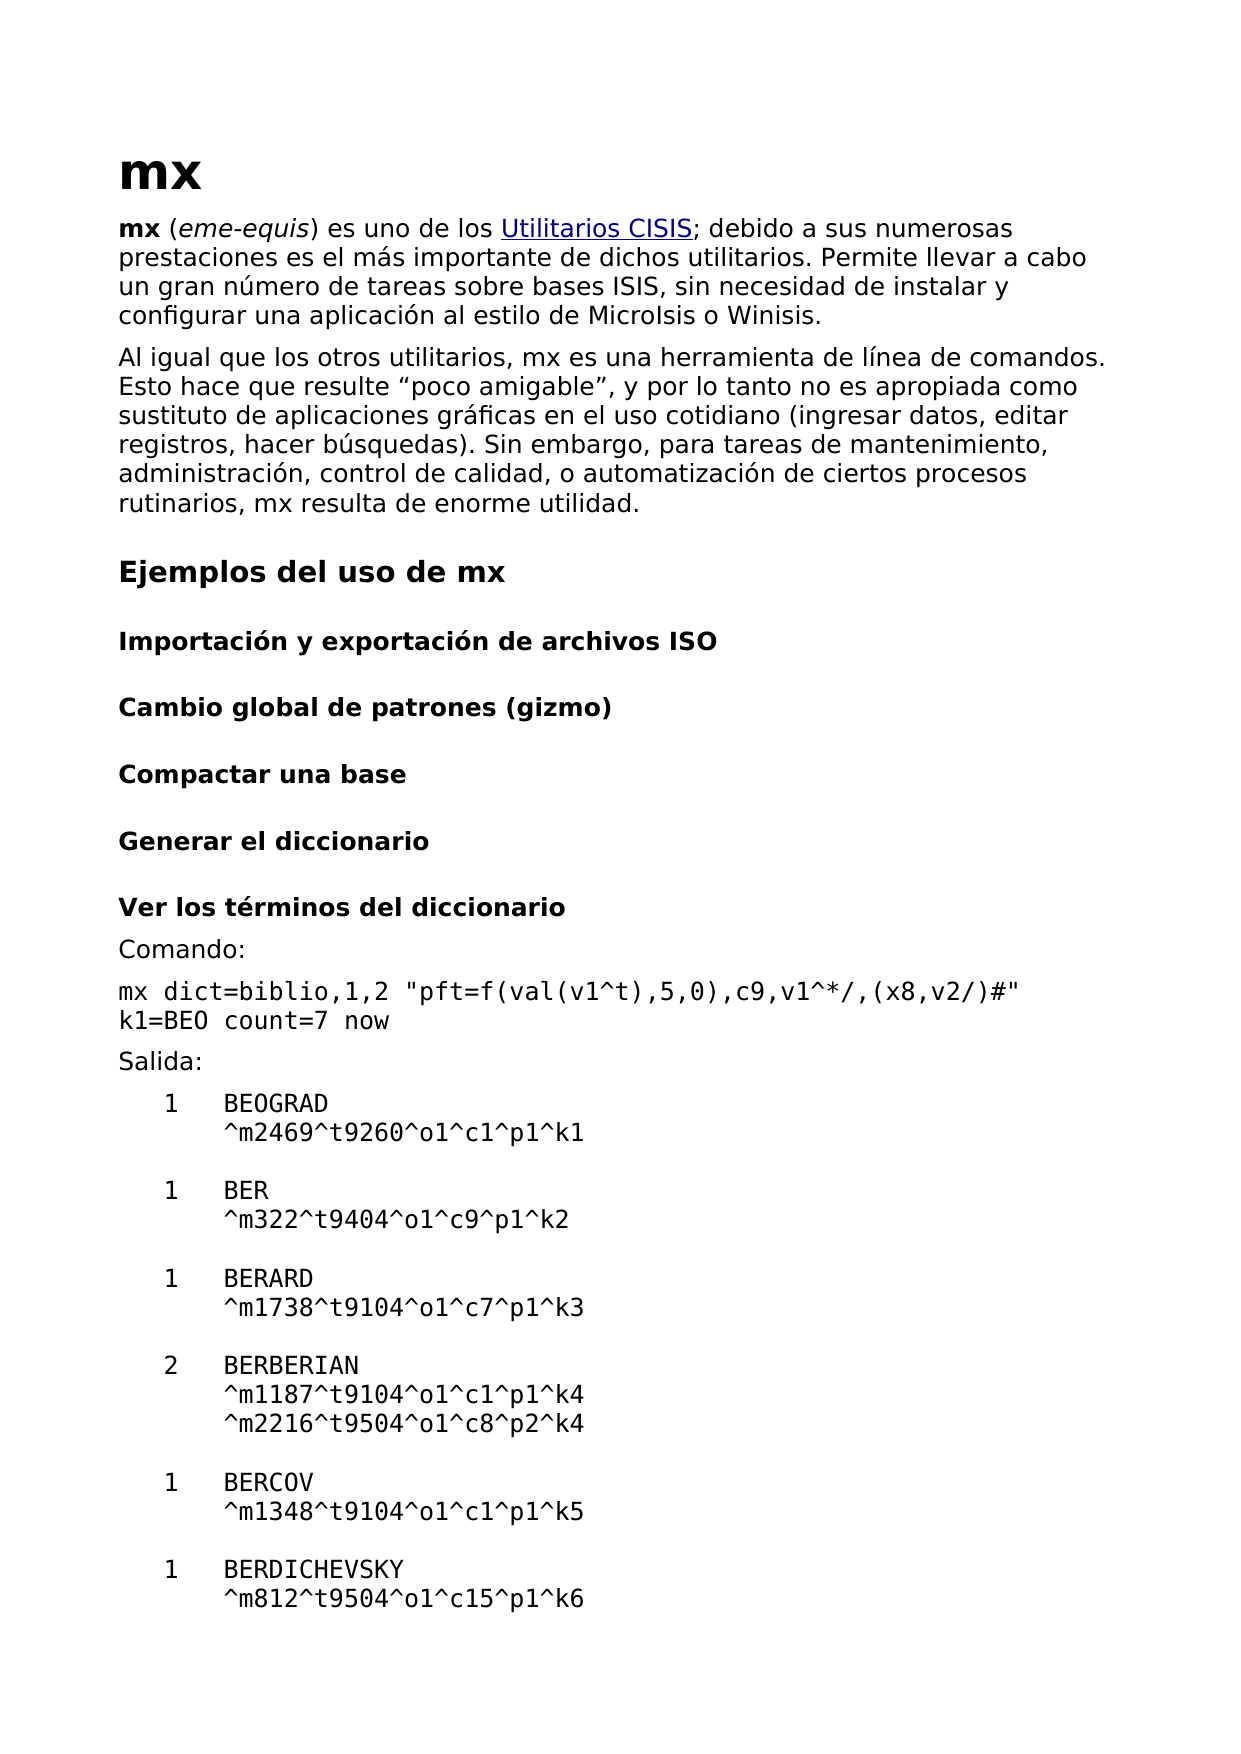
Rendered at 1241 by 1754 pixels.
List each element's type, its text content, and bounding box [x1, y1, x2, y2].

subtitle Compactar una base [118, 760, 1122, 789]
text mx (eme-equis) es uno de los Utilitarios CISIS; debido a sus numerosas prestaciones es el más importante de dichos utilitarios. Permite llevar a cabo un gran número de tareas sobre bases ISIS, sin necesidad de instalar y configurar una aplicación al estilo de MicroIsis o Winisis. [118, 214, 1122, 331]
subtitle Importación y exportación de archivos ISO [118, 627, 1122, 656]
text 1 BEOGRAD ^m2469^t9260^o1^c1^p1^k1 1 BER ^m322^t9404^o1^c9^p1^k2 1 BERARD ^m1738^t9104^o1^c7^p1^k3 2 BERBERIAN ^m1187^t9104^o1^c1^p1^k4 ^m2216^t9504^o1^c8^p2^k4 1 BERCOV ^m1348^t9104^o1^c1^p1^k5 1 BERDICHEVSKY ^m812^t9504^o1^c15^p1^k6 [118, 1089, 1122, 1614]
text Comando: [118, 935, 1122, 964]
text Salida: [118, 1047, 1122, 1076]
subtitle mx [118, 143, 1122, 201]
subtitle Ver los términos del diccionario [118, 894, 1122, 923]
text mx dict=biblio,1,2 "pft=f(val(v1^t),5,0),c9,v1^*/,(x8,v2/)#" k1=BEO count=7 now [118, 977, 1122, 1035]
subtitle Ejemplos del uso de mx [118, 556, 1122, 589]
subtitle Generar el diccionario [118, 827, 1122, 856]
text Al igual que los otros utilitarios, mx es una herramienta de línea de comandos. Esto hace que resulte “poco amigable”, y por lo tanto no es apropiada como sustituto de aplicaciones gráficas en el uso cotidiano (ingresar datos, editar registros, hacer búsquedas). Sin embargo, para tareas de mantenimiento, administración, control de calidad, o automatización de ciertos procesos rutinarios, mx resulta de enorme utilidad. [118, 343, 1122, 518]
subtitle Cambio global de patrones (gizmo) [118, 694, 1122, 723]
